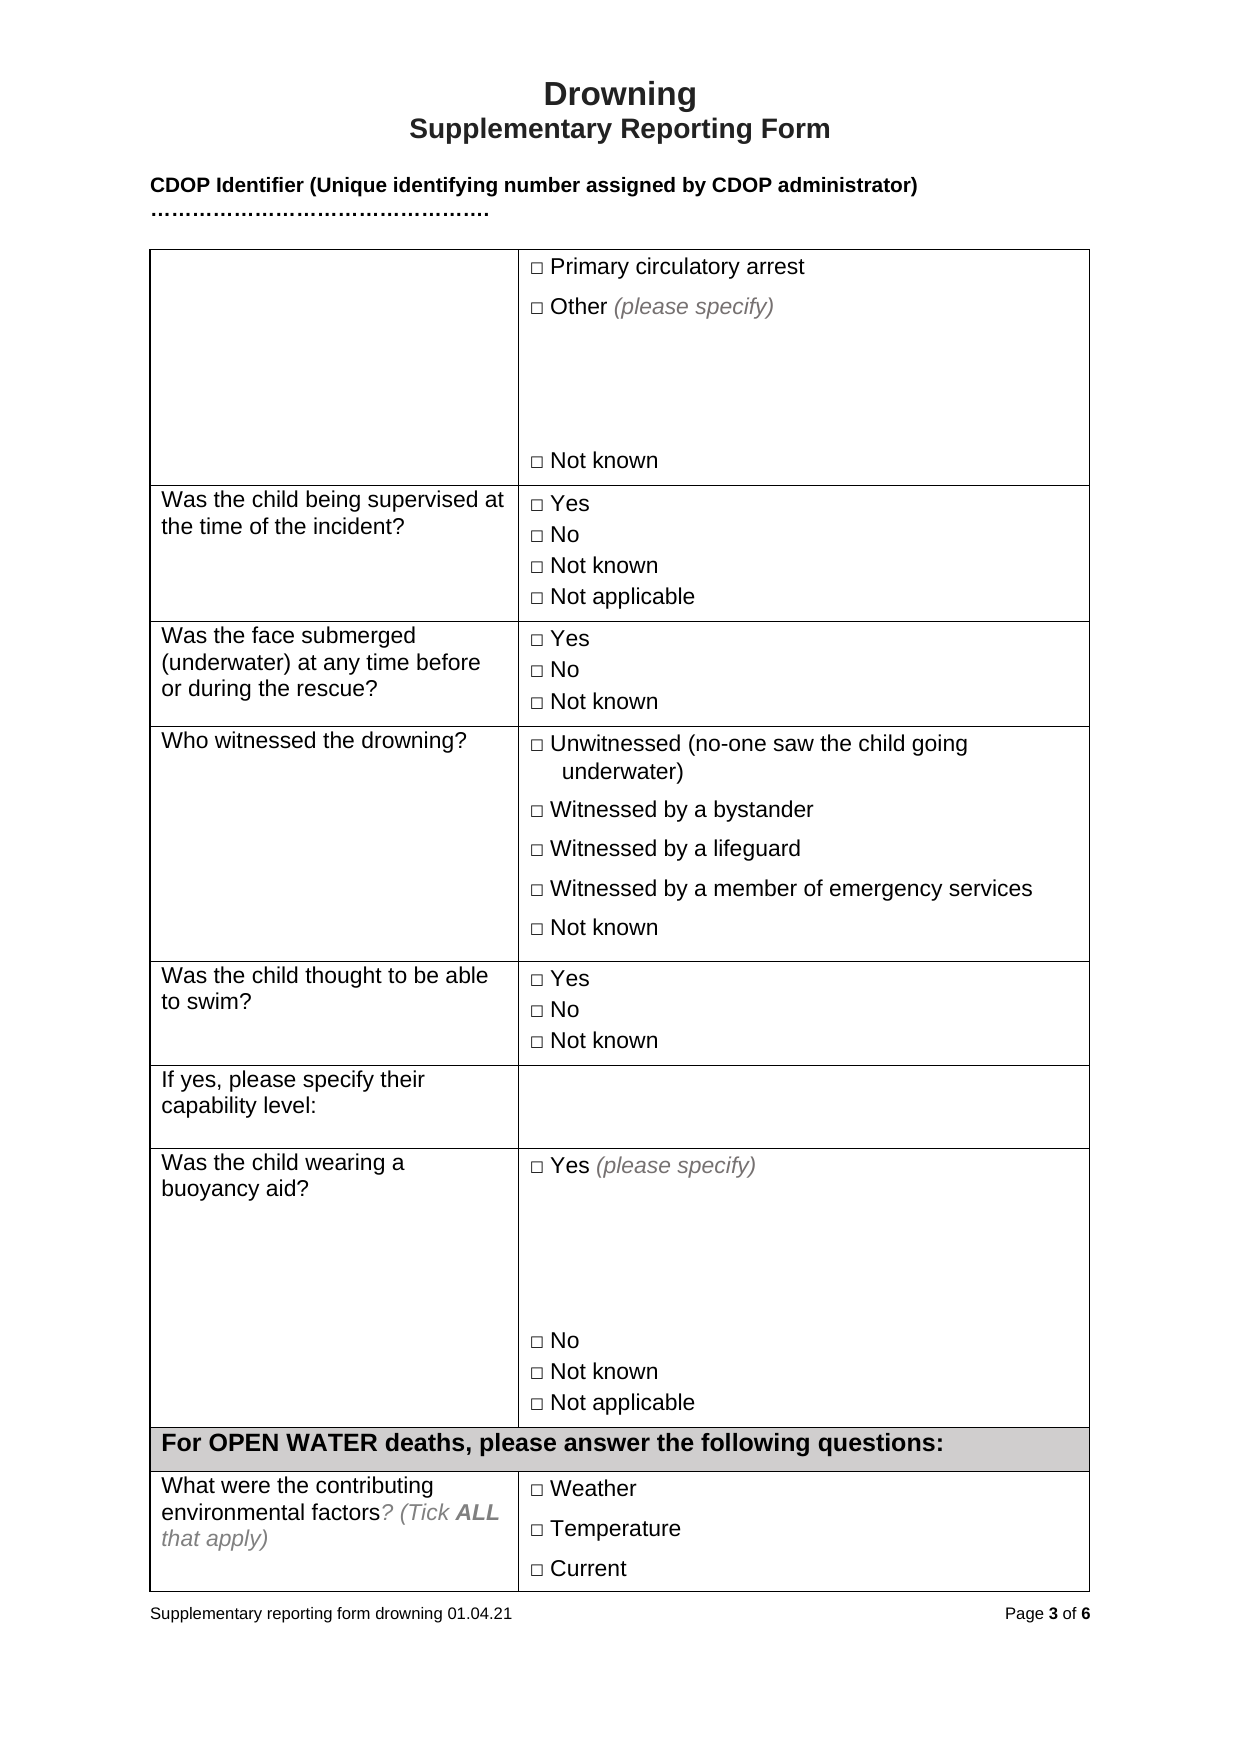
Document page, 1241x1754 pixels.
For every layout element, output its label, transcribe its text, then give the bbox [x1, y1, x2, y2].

table_cell ☐ Yes ☐ No ☐ Not known ☐ Not applicable [519, 486, 1089, 621]
table_cell For OPEN WATER deaths, please answer the following questions: [151, 1428, 1089, 1471]
table_cell If yes, please specify their capability level: [151, 1066, 518, 1148]
table_cell [519, 1066, 1089, 1148]
table_cell [151, 250, 518, 485]
table_cell ☐ Primary circulatory arrest ☐ Other (please specify) ☐ Not known [519, 250, 1089, 485]
table_cell Was the face submerged (underwater) at any time before or during the rescue? [151, 622, 518, 726]
table_cell ☐ Yes (please specify) ☐ No ☐ Not known ☐ Not applicable [519, 1149, 1089, 1427]
table_cell Was the child wearing a buoyancy aid? [151, 1149, 518, 1427]
table_cell Who witnessed the drowning? [151, 727, 518, 961]
table_cell ☐ Yes ☐ No ☐ Not known [519, 962, 1089, 1065]
table_cell ☐ Unwitnessed (no-one saw the child going underwater) ☐ Witnessed by a bystander ☐ Witnessed by a lifeguard ☐ Witnessed by a member of emergency services ☐ Not known [519, 727, 1089, 961]
table_cell ☐ Yes ☐ No ☐ Not known [519, 622, 1089, 726]
table_cell What were the contributing environmental factors? (Tick ALL that apply) [151, 1472, 518, 1591]
table_cell Was the child being supervised at the time of the incident? [151, 486, 518, 621]
table_cell Was the child thought to be able to swim? [151, 962, 518, 1065]
table_cell ☐ Weather ☐ Temperature ☐ Current [519, 1472, 1089, 1591]
